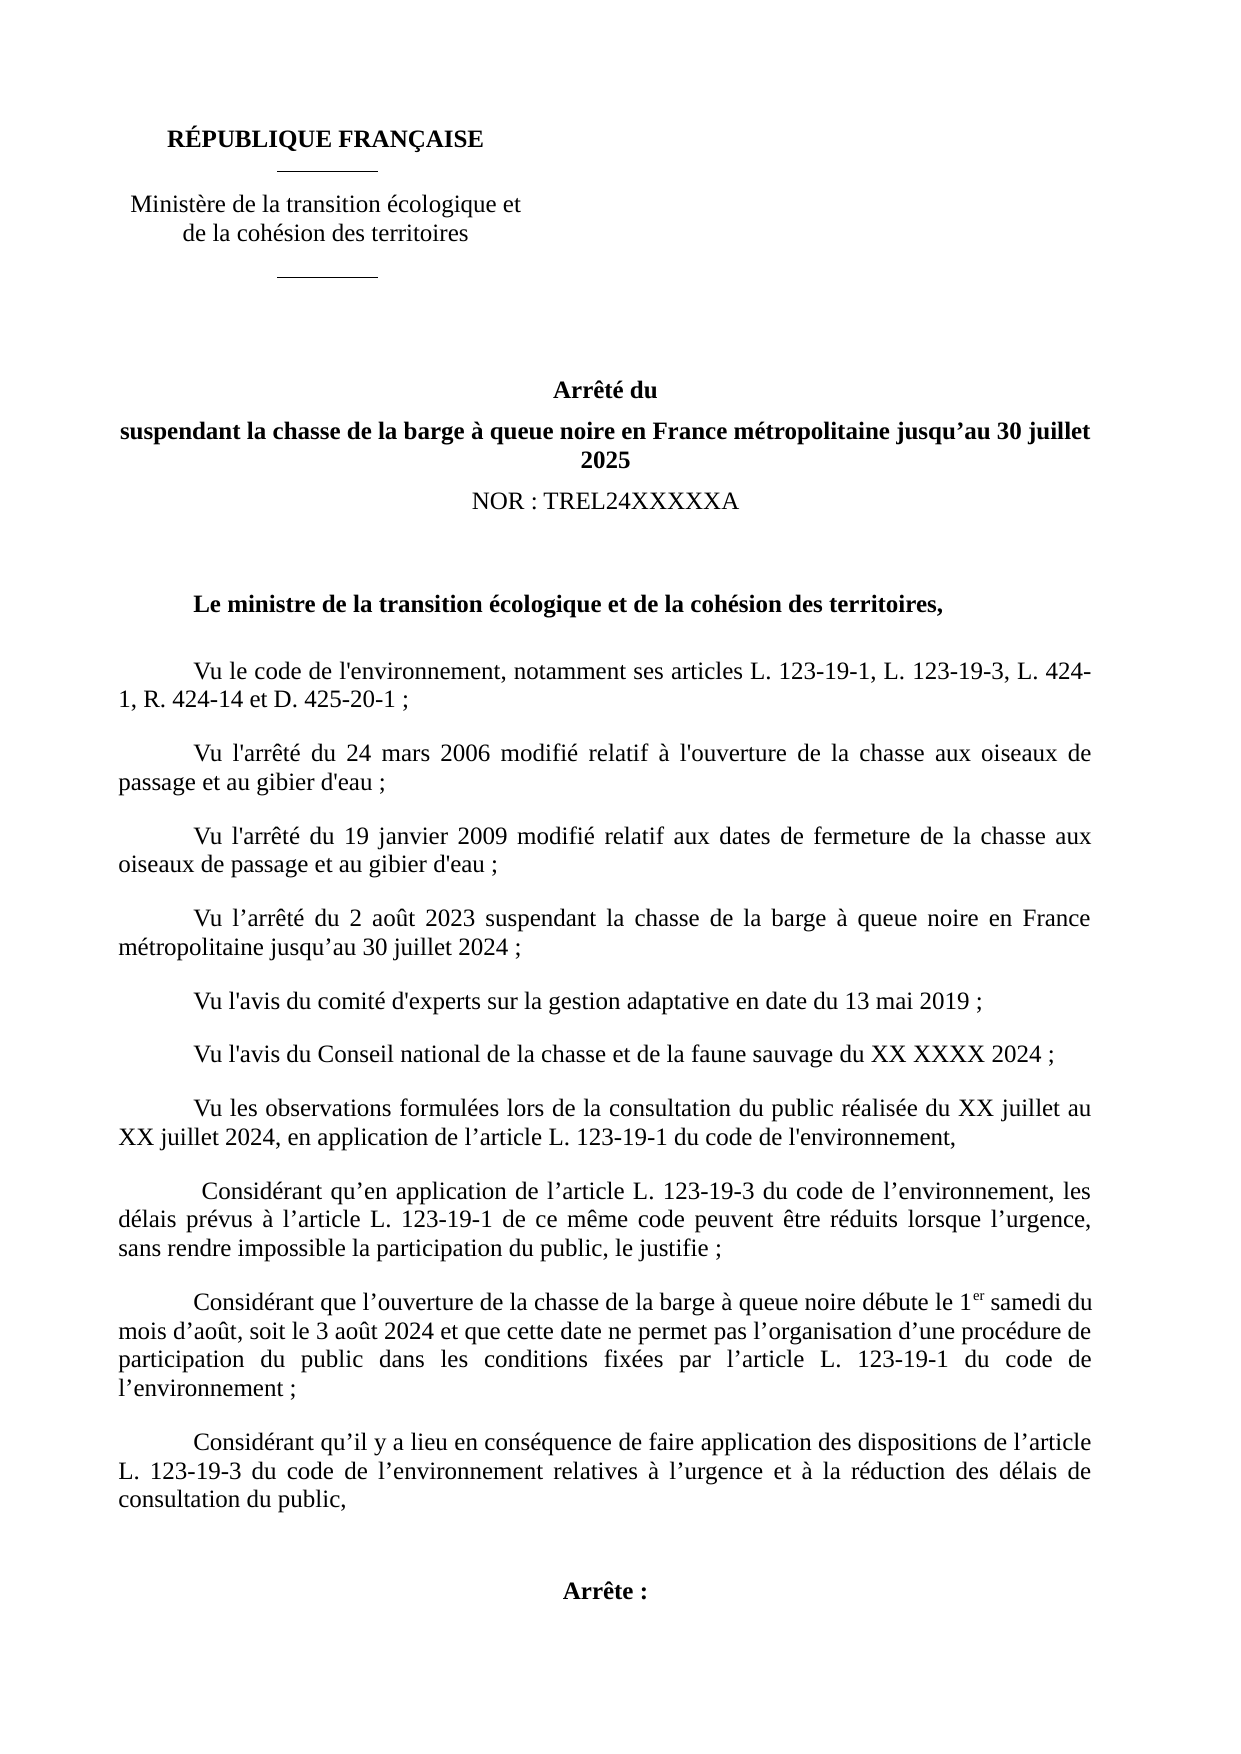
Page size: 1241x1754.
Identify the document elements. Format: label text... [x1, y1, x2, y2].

text NOR : TREL24XXXXXA [118, 486, 1092, 514]
table_cell [378, 277, 533, 300]
table_cell [118, 253, 277, 277]
table_cell [277, 159, 378, 171]
text Vu l'arrêté du 19 janvier 2009 modifié relatif aux dates de fermeture de la chasse aux oiseaux de passage et au gibier d'eau ; [118, 821, 1092, 878]
text Arrête : [118, 1576, 1092, 1604]
text suspendant la chasse de la barge à queue noire en France métropolitaine jusqu’au 30 juillet 2025 [118, 416, 1092, 474]
table_cell [277, 253, 378, 277]
text Arrêté du [118, 375, 1092, 404]
text Vu l'avis du comité d'experts sur la gestion adaptative en date du 13 mai 2019 ; [118, 986, 1092, 1014]
table_cell [118, 277, 277, 300]
table_cell [277, 278, 378, 300]
table_cell [378, 253, 533, 277]
table_cell Ministère de la transition écologique et de la cohésion des territoires [118, 171, 533, 253]
text Vu l’arrêté du 2 août 2023 suspendant la chasse de la barge à queue noire en France métropolitaine jusqu’au 30 juillet 2024 ; [118, 903, 1092, 961]
text Considérant qu’en application de l’article L. 123-19-3 du code de l’environnement, les délais prévus à l’article L. 123-19-1 de ce même code peuvent être réduits lorsque l’urgence, sans rendre impossible la participation du public, le justifie ; [118, 1176, 1092, 1262]
text Vu l'avis du Conseil national de la chasse et de la faune sauvage du XX XXXX 2024 ; [118, 1039, 1092, 1068]
text Vu l'arrêté du 24 mars 2006 modifié relatif à l'ouverture de la chasse aux oiseaux de passage et au gibier d'eau ; [118, 738, 1092, 796]
text Le ministre de la transition écologique et de la cohésion des territoires, [118, 589, 1092, 618]
table_header RÉPUBLIQUE FRANÇAISE [118, 118, 533, 159]
text Vu le code de l'environnement, notamment ses articles L. 123-19-1, L. 123-19-3, L. 424-1, R. 424-14 et D. 425-20-1 ; [118, 656, 1092, 713]
table_cell [118, 159, 277, 171]
text Considérant qu’il y a lieu en conséquence de faire application des dispositions de l’article L. 123-19-3 du code de l’environnement relatives à l’urgence et à la réduction des délais de consultation du public, [118, 1427, 1092, 1513]
text Considérant que l’ouverture de la chasse de la barge à queue noire débute le 1er samedi du mois d’août, soit le 3 août 2024 et que cette date ne permet pas l’organisation d’une procédure de participation du public dans les conditions fixées par l’article L. 123-19-1 du code de l’environnement ; [118, 1287, 1092, 1402]
text Vu les observations formulées lors de la consultation du public réalisée du XX juillet au XX juillet 2024, en application de l’article L. 123-19-1 du code de l'environnement, [118, 1093, 1092, 1151]
table_cell [378, 159, 533, 171]
